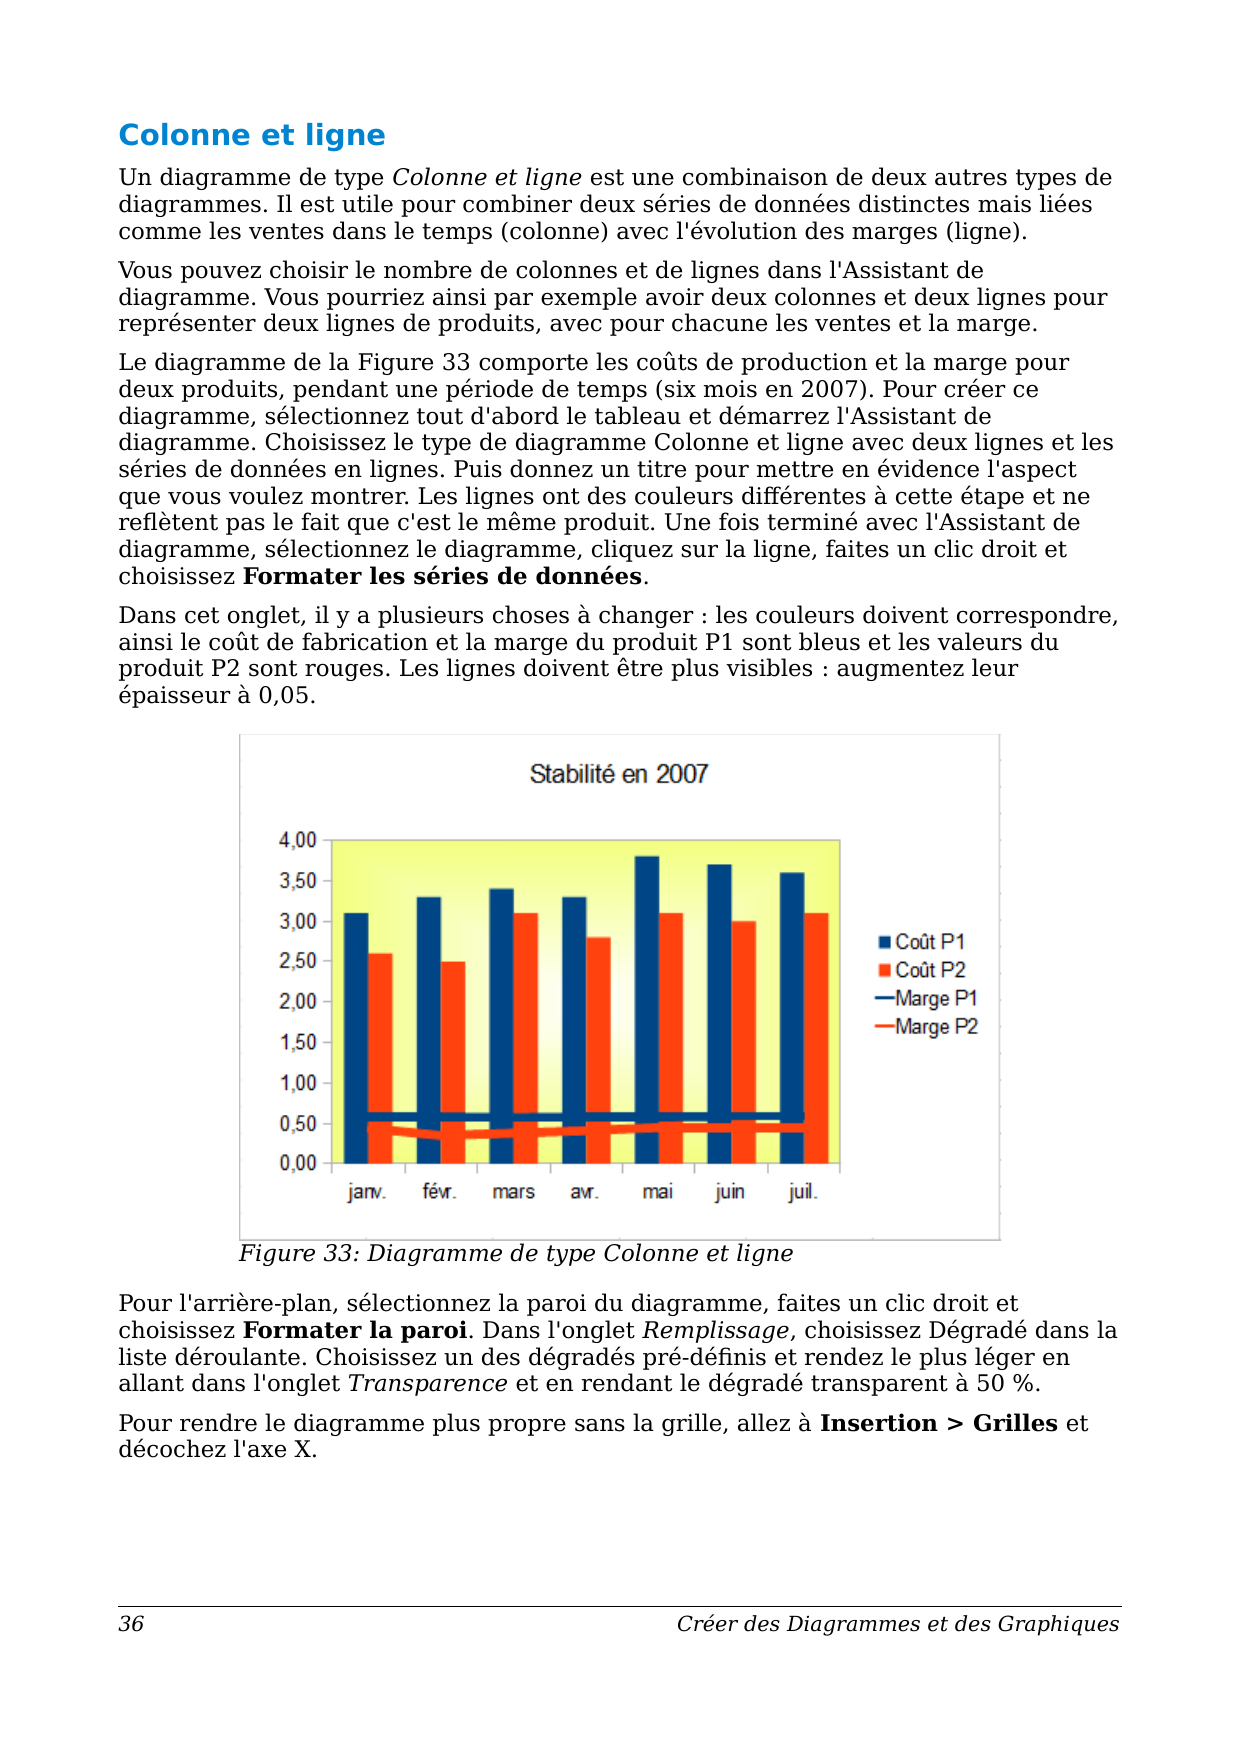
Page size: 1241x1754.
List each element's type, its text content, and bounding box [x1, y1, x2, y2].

text Pour rendre le diagramme plus propre sans la grille, allez à Insertion > Grilles et décochez l'axe X. [118, 1409, 1122, 1463]
text Figure 33: Diagramme de type Colonne et ligne [239, 1241, 1001, 1267]
text Un diagramme de type Colonne et ligne est une combinaison de deux autres types de diagrammes. Il est utile pour combiner deux séries de données distinctes mais liées comme les ventes dans le temps (colonne) avec l'évolution des marges (ligne). [118, 164, 1122, 244]
picture [239, 734, 1002, 1241]
text Dans cet onglet, il y a plusieurs choses à changer : les couleurs doivent correspondre, ainsi le coût de fabrication et la marge du produit P1 sont bleus et les valeurs du produit P2 sont rouges. Les lignes doivent être plus visibles : augmentez leur épaisseur à 0,05. [118, 602, 1122, 709]
text Vous pouvez choisir le nombre de colonnes et de lignes dans l'Assistant de diagramme. Vous pourriez ainsi par exemple avoir deux colonnes et deux lignes pour représenter deux lignes de produits, avec pour chacune les ventes et la marge. [118, 257, 1122, 337]
text Pour l'arrière-plan, sélectionnez la paroi du diagramme, faites un clic droit et choisissez Formater la paroi. Dans l'onglet Remplissage, choisissez Dégradé dans la liste déroulante. Choisissez un des dégradés pré-définis et rendez le plus léger en allant dans l'onglet Transparence et en rendant le dégradé transparent à 50 %. [118, 1290, 1122, 1397]
text Le diagramme de la Figure 33 comporte les coûts de production et la marge pour deux produits, pendant une période de temps (six mois en 2007). Pour créer ce diagramme, sélectionnez tout d'abord le tableau et démarrez l'Assistant de diagramme. Choisissez le type de diagramme Colonne et ligne avec deux lignes et les séries de données en lignes. Puis donnez un titre pour mettre en évidence l'aspect que vous voulez montrer. Les lignes ont des couleurs différentes à cette étape et ne reflètent pas le fait que c'est le même produit. Une fois terminé avec l'Assistant de diagramme, sélectionnez le diagramme, cliquez sur la ligne, faites un clic droit et choisissez Formater les séries de données. [118, 349, 1122, 590]
subtitle Colonne et ligne [118, 118, 1122, 152]
